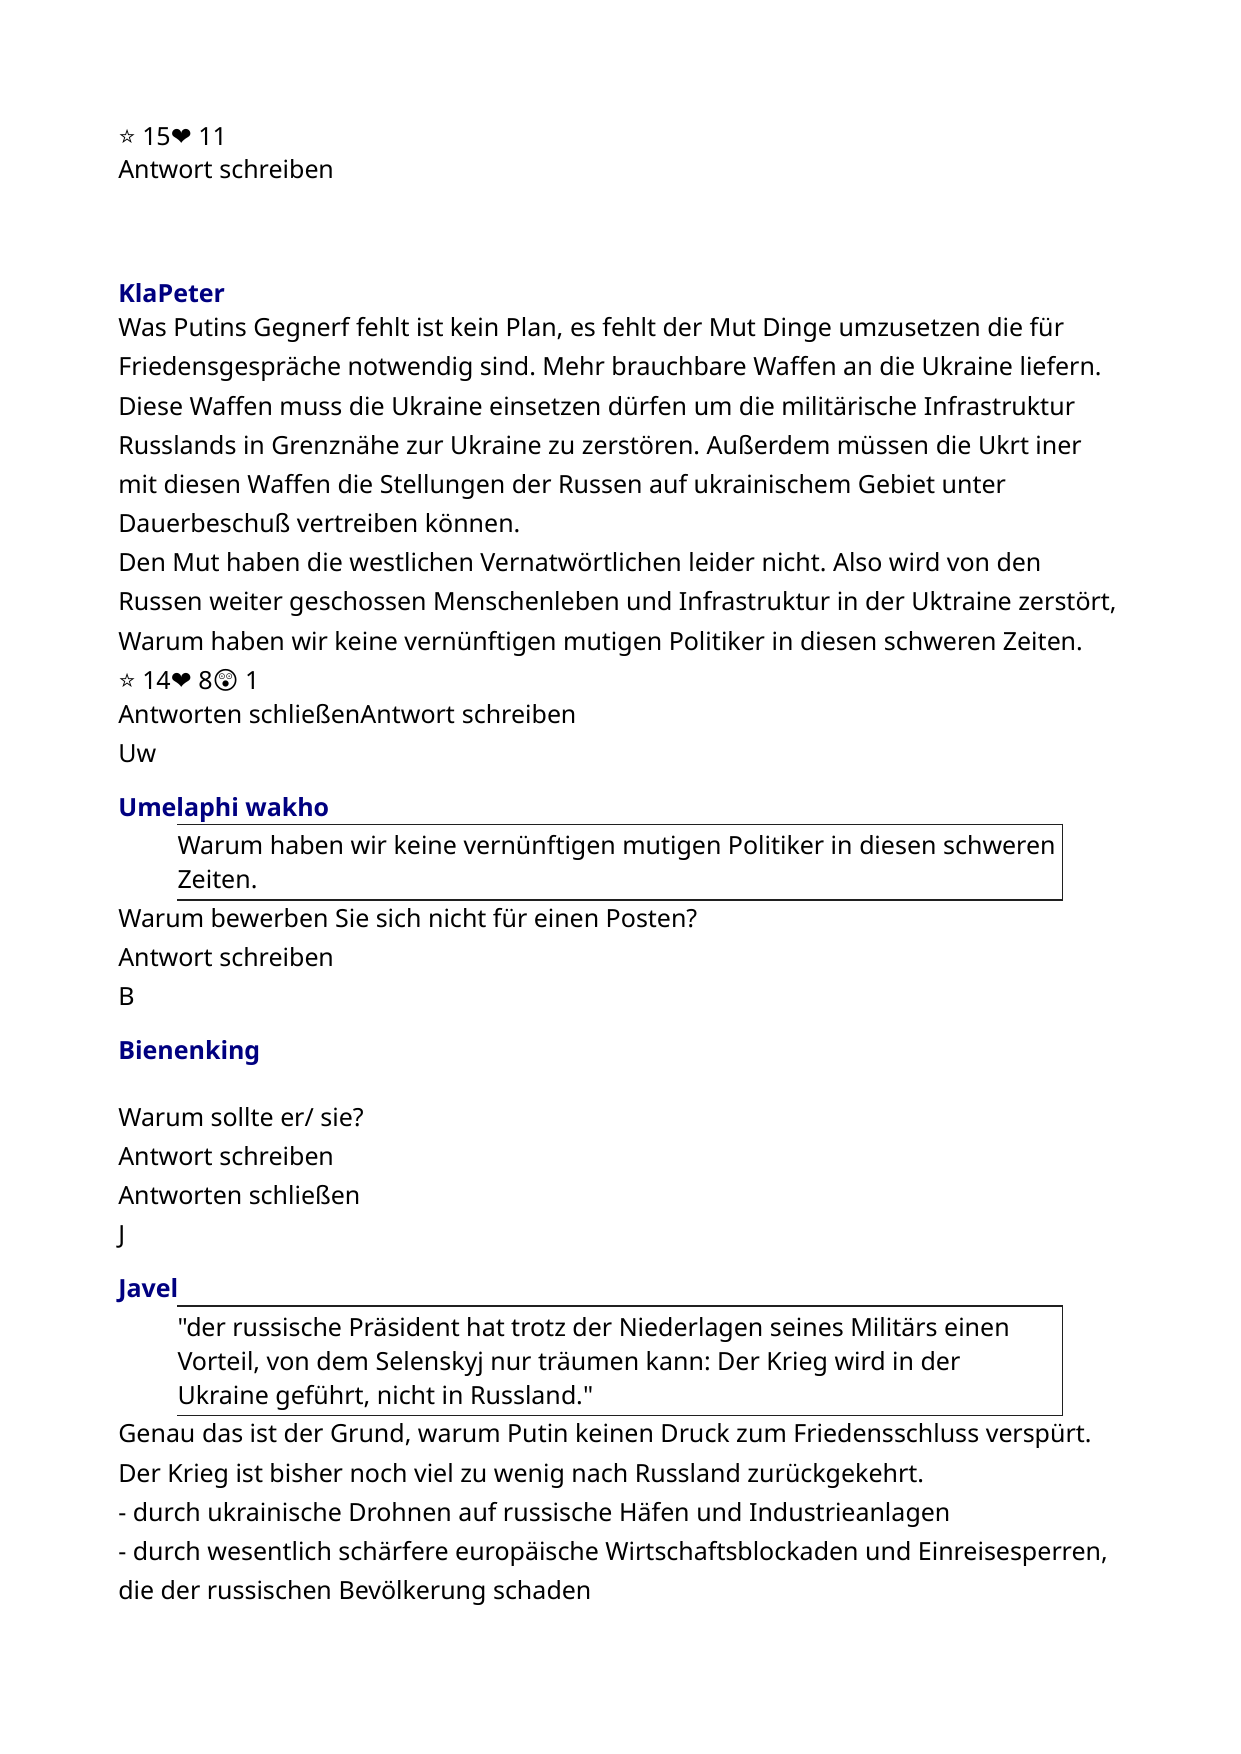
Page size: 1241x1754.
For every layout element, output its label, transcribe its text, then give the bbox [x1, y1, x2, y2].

text Antwort schreiben [118, 152, 1122, 186]
text ⭐️ 14❤️ 8😲 1 [118, 662, 1122, 696]
subtitle Bienenking [118, 1033, 1122, 1067]
text Antworten schließen [118, 1178, 1122, 1212]
text Antwort schreiben [118, 1139, 1122, 1173]
text Antworten schließenAntwort schreiben [118, 696, 1122, 731]
text - durch ukrainische Drohnen auf russische Häfen und Industrieanlagen [118, 1494, 1122, 1528]
text ⭐️ 15❤️ 11 [118, 118, 1122, 152]
text J [118, 1217, 1122, 1251]
text Uw [118, 736, 1122, 770]
subtitle Umelaphi wakho [118, 789, 1122, 823]
text Warum haben wir keine vernünftigen mutigen Politiker in diesen schweren Zeiten. [177, 825, 1062, 899]
subtitle Javel [118, 1271, 1122, 1305]
text Genau das ist der Grund, warum Putin keinen Druck zum Friedensschluss verspürt. Der Krieg ist bisher noch viel zu wenig nach Russland zurückgekehrt. [118, 1416, 1122, 1489]
text "der russische Präsident hat trotz der Niederlagen seines Militärs einen Vorteil, von dem Selenskyj nur träumen kann: Der Krieg wird in der Ukraine geführt, nicht in Russland." [177, 1307, 1062, 1415]
text B [118, 979, 1122, 1013]
text Warum sollte er/ sie? [118, 1100, 1122, 1134]
text - durch wesentlich schärfere europäische Wirtschaftsblockaden und Einreisesperren, die der russischen Bevölkerung schaden [118, 1534, 1122, 1607]
text Antwort schreiben [118, 940, 1122, 974]
text Was Putins Gegnerf fehlt ist kein Plan, es fehlt der Mut Dinge umzusetzen die für Friedensgespräche notwendig sind. Mehr brauchbare Waffen an die Ukraine liefern. Diese Waffen muss die Ukraine einsetzen dürfen um die militärische Infrastruktur Russlands in Grenznähe zur Ukraine zu zerstören. Außerdem müssen die Ukrt iner mit diesen Waffen die Stellungen der Russen auf ukrainischem Gebiet unter Dauerbeschuß vertreiben können. [118, 310, 1122, 540]
text Den Mut haben die westlichen Vernatwörtlichen leider nicht. Also wird von den Russen weiter geschossen Menschenleben und Infrastruktur in der Uktraine zerstört, Warum haben wir keine vernünftigen mutigen Politiker in diesen schweren Zeiten. [118, 545, 1122, 657]
subtitle KlaPeter [118, 276, 1122, 310]
text Warum bewerben Sie sich nicht für einen Posten? [118, 901, 1122, 934]
